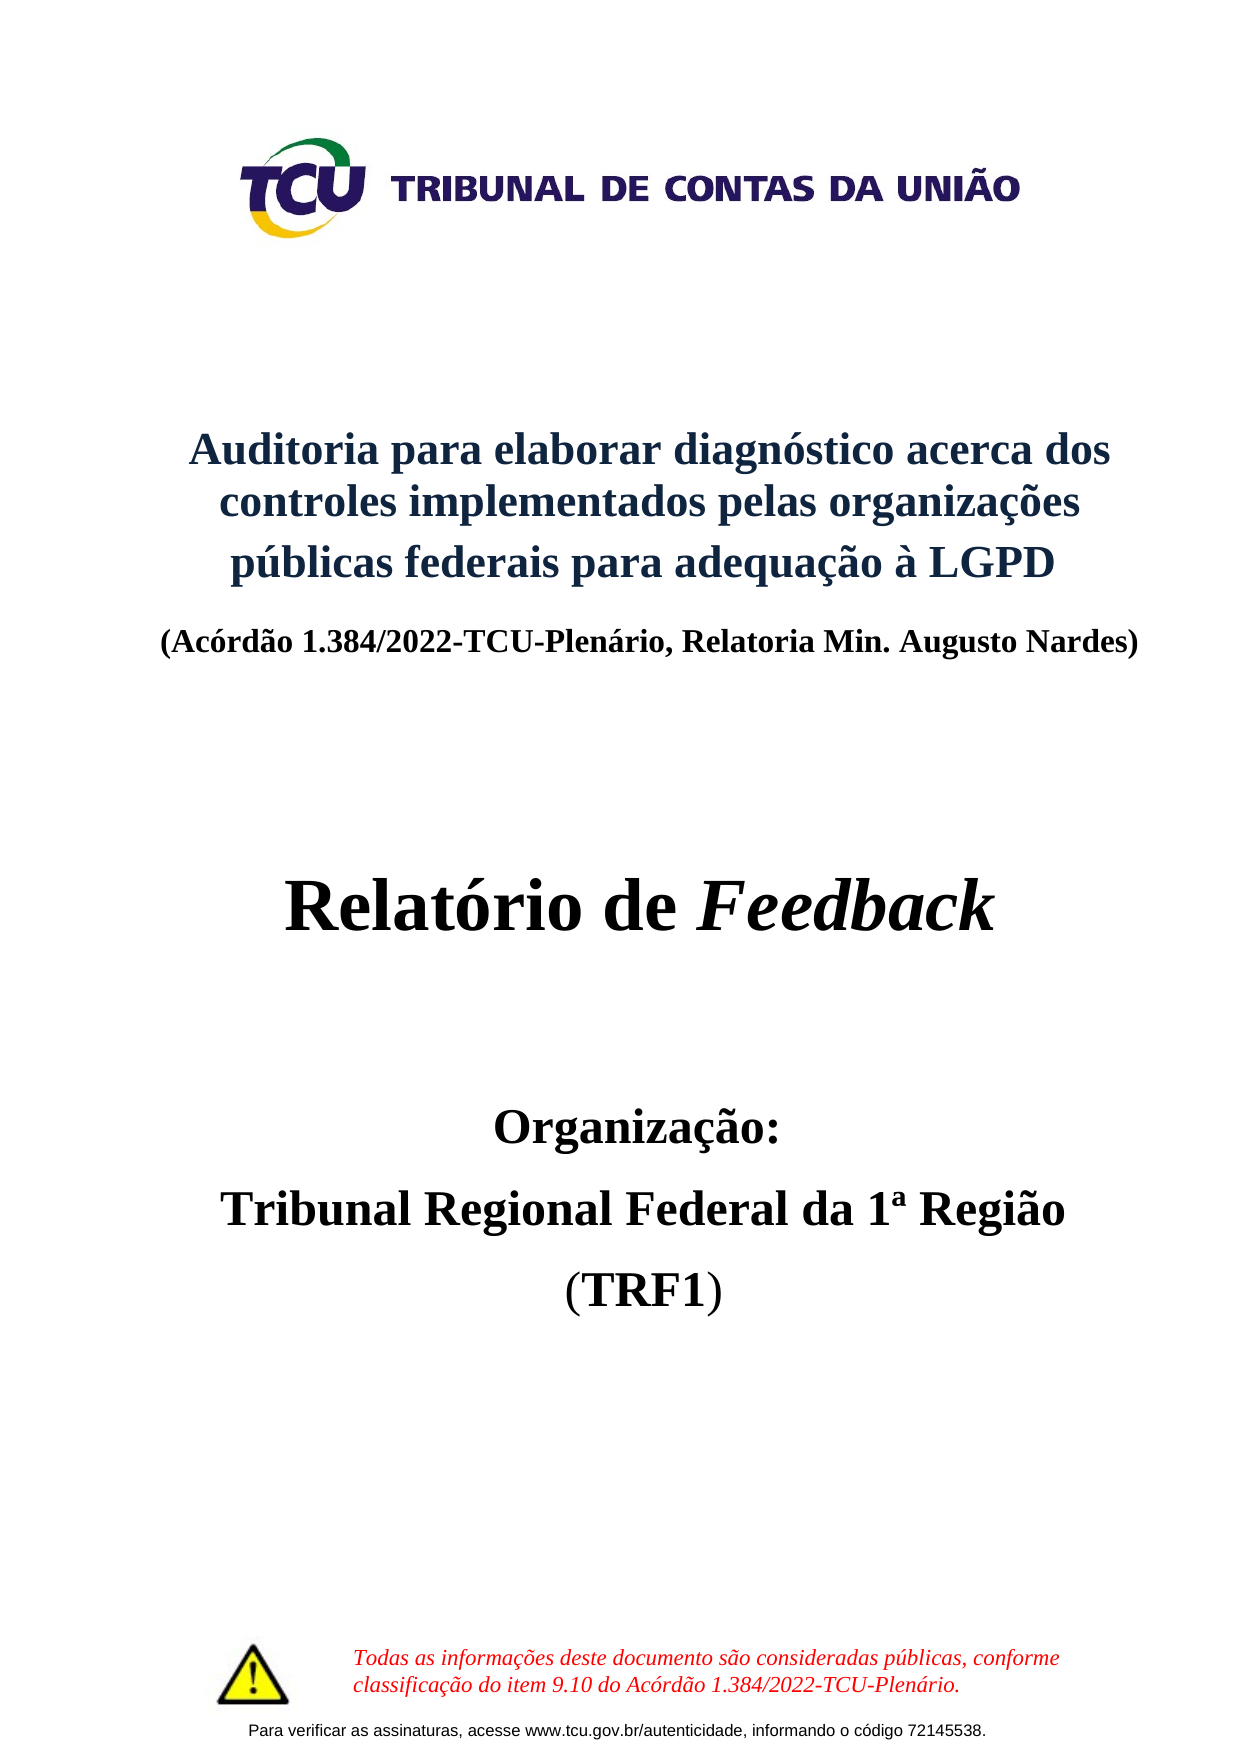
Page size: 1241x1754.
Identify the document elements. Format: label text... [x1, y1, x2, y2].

text (TRF1) [148, 1260, 1152, 1317]
text Organização: [148, 1097, 1151, 1155]
picture [225, 98, 1032, 259]
text Relatório de Feedback [148, 860, 1152, 947]
text (Acórdão 1.384/2022-TCU-Plenário, Relatoria Min. Augusto Nardes) [160, 621, 1160, 660]
text Tribunal Regional Federal da 1ª Região [148, 1178, 1151, 1236]
text públicas federais para adequação à LGPD [148, 531, 1151, 588]
text Todas as informações deste documento são consideradas públicas, conforme classificação do item 9.10 do Acórdão 1.384/2022-TCU-Plenário. [298, 1645, 1160, 1698]
picture [203, 1624, 298, 1717]
text Auditoria para elaborar diagnóstico acerca dos controles implementados pelas organizações [188, 422, 1160, 527]
